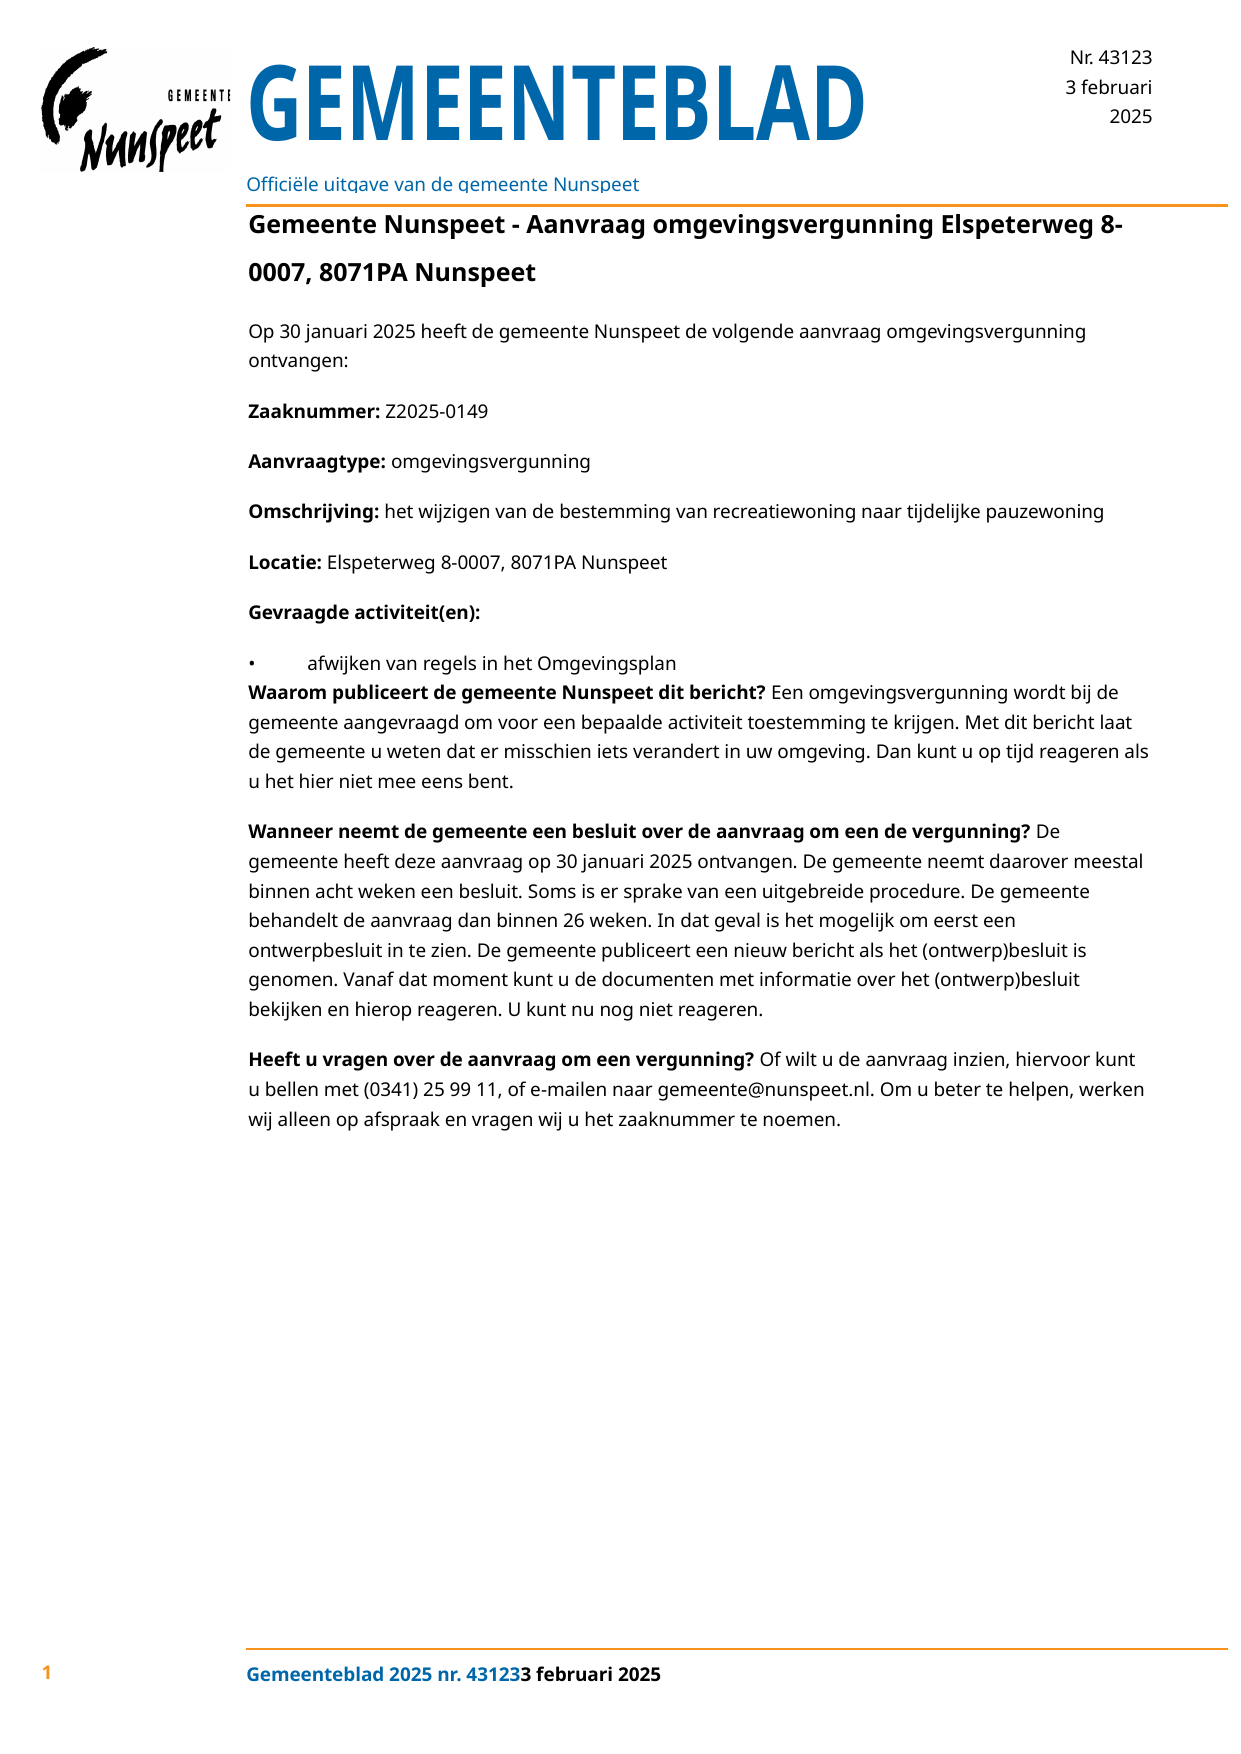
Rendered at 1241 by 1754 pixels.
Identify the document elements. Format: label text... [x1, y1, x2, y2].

text Waarom publiceert de gemeente Nunspeet dit bericht? Een omgevingsvergunning wordt bij de gemeente aangevraagd om voor een bepaalde activiteit toestemming te krijgen. Met dit bericht laat de gemeente u weten dat er misschien iets verandert in uw omgeving. Dan kunt u op tijd reageren als u het hier niet mee eens bent. [248, 679, 1152, 794]
text Gemeente Nunspeet - Aanvraag omgevingsvergunning Elspeterweg 8-0007, 8071PA Nunspeet [248, 207, 1152, 288]
text Wanneer neemt de gemeente een besluit over de aanvraag om een de vergunning? De gemeente heeft deze aanvraag op 30 januari 2025 ontvangen. De gemeente neemt daarover meestal binnen acht weken een besluit. Soms is er sprake van een uitgebreide procedure. De gemeente behandelt de aanvraag dan binnen 26 weken. In dat geval is het mogelijk om eerst een ontwerpbesluit in te zien. De gemeente publiceert een nieuw bericht als het (ontwerp)besluit is genomen. Vanaf dat moment kunt u de documenten met informatie over het (ontwerp)besluit bekijken en hierop reageren. U kunt nu nog niet reageren. [248, 819, 1152, 1022]
picture [41, 47, 231, 172]
text Omschrijving: het wijzigen van de bestemming van recreatiewoning naar tijdelijke pauzewoning [248, 499, 1152, 524]
text Heeft u vragen over de aanvraag om een vergunning? Of wilt u de aanvraag inzien, hiervoor kunt u bellen met (0341) 25 99 11, of e-mailen naar gemeente@nunspeet.nl. Om u beter te helpen, werken wij alleen op afspraak en vragen wij u het zaaknummer te noemen. [248, 1047, 1152, 1132]
list afwijken van regels in het Omgevingsplan [248, 650, 1152, 676]
text Op 30 januari 2025 heeft de gemeente Nunspeet de volgende aanvraag omgevingsvergunning ontvangen: [248, 318, 1152, 373]
text Aanvraagtype: omgevingsvergunning [248, 448, 1152, 474]
text Gevraagde activiteit(en): [248, 599, 1152, 625]
text Zaaknummer: Z2025-0149 [248, 398, 1152, 424]
text Locatie: Elspeterweg 8-0007, 8071PA Nunspeet [248, 549, 1152, 575]
